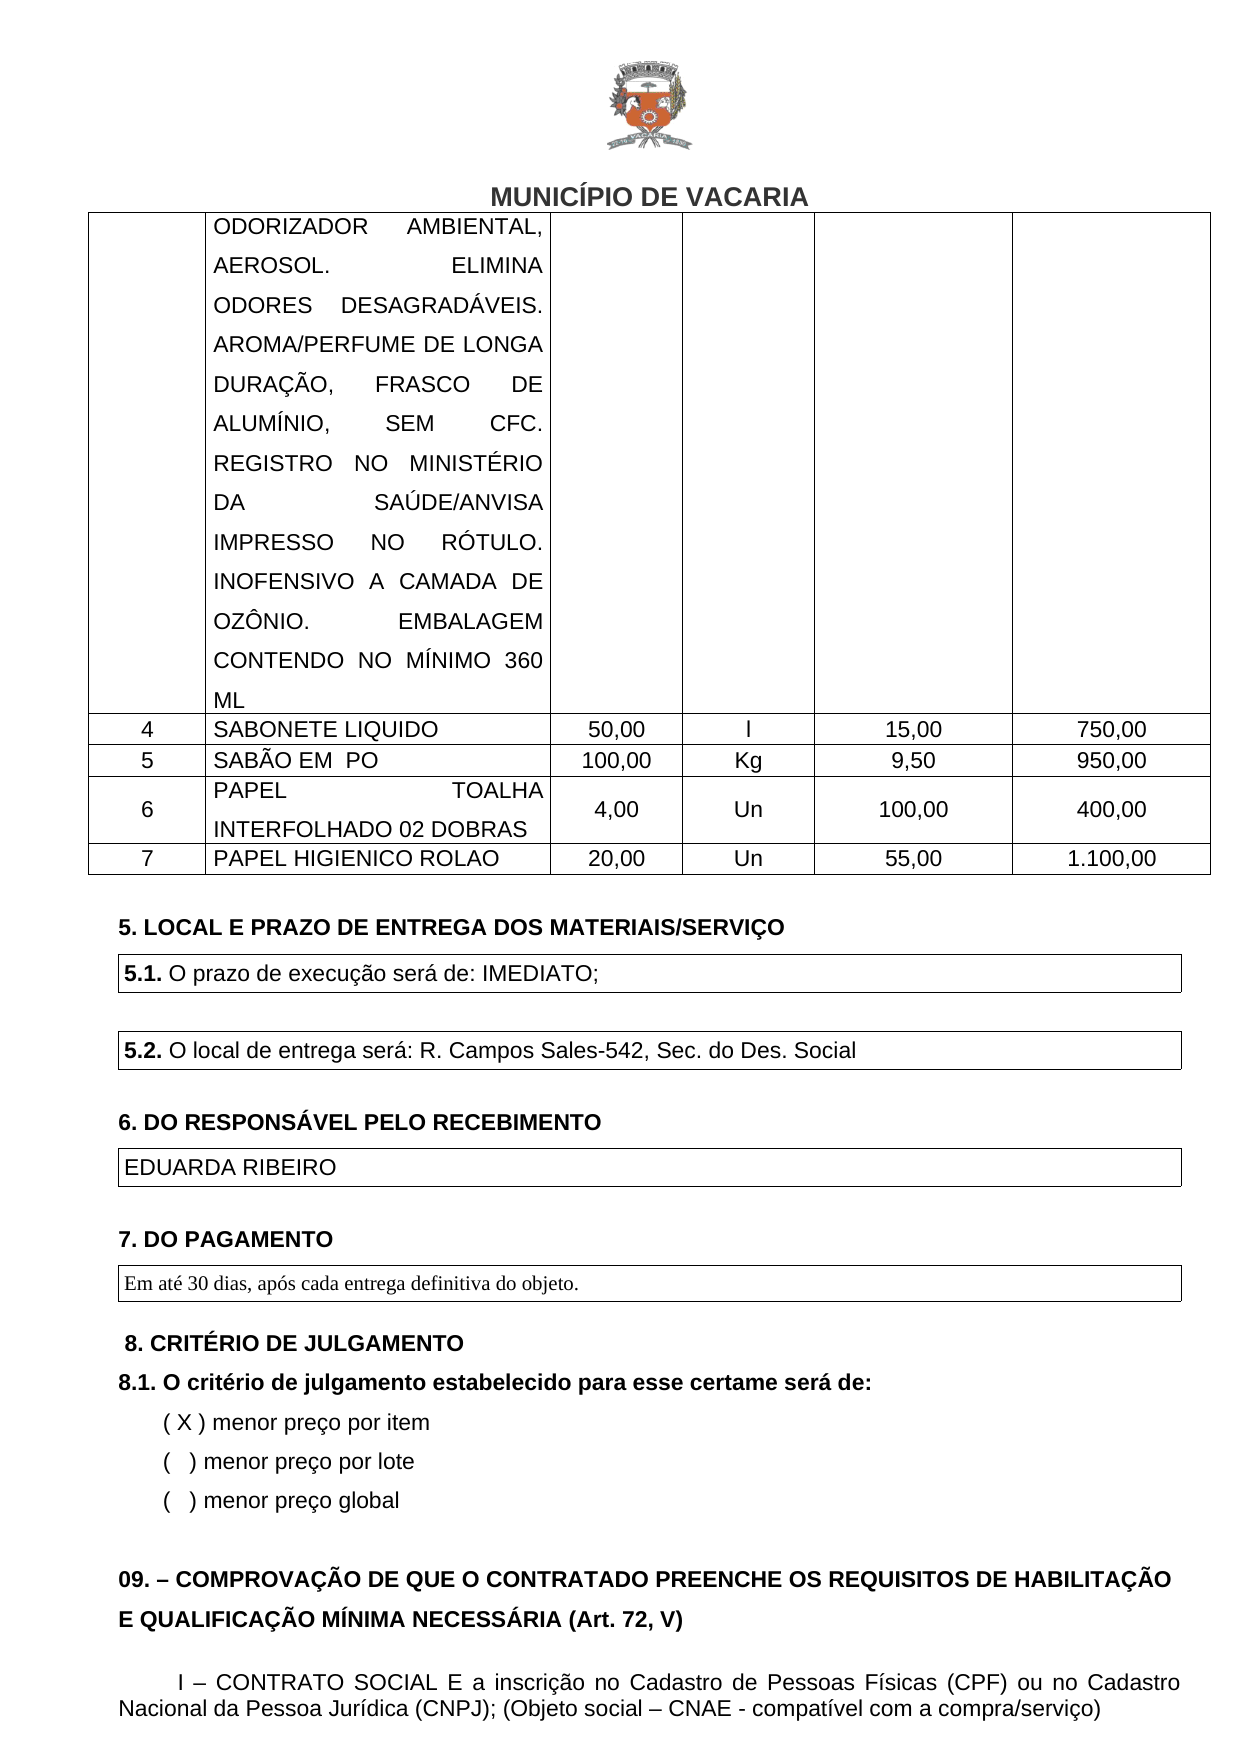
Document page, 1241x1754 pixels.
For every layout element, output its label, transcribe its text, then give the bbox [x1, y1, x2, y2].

table_cell 15,00 [815, 714, 1012, 744]
table_header 5.2. O local de entrega será: R. Campos Sales-542, Sec. do Des. Social [119, 1032, 1181, 1069]
table_cell 6 [89, 777, 205, 842]
table_cell 7 [89, 844, 205, 874]
table_cell [551, 213, 682, 713]
table_cell 400,00 [1013, 777, 1210, 842]
list 7. DO PAGAMENTO [118, 1226, 1181, 1252]
table_cell 55,00 [815, 844, 1012, 874]
table_header 5.1. O prazo de execução será de: IMEDIATO; [119, 955, 1181, 992]
table_cell PAPEL TOALHA INTERFOLHADO 02 DOBRAS [206, 777, 550, 842]
table_cell [1013, 213, 1210, 713]
table_cell 20,00 [551, 844, 682, 874]
list 6. DO RESPONSÁVEL PELO RECEBIMENTO [118, 1109, 1181, 1135]
text I – CONTRATO SOCIAL E a inscrição no Cadastro de Pessoas Físicas (CPF) ou no Cadastro Nacional da Pessoa Jurídica (CNPJ); (Objeto social – CNAE - compatível com a compra/serviço) [118, 1669, 1181, 1722]
text 8. CRITÉRIO DE JULGAMENTO [118, 1329, 1181, 1356]
table_cell SABÃO EM PO [206, 745, 550, 776]
list 5. LOCAL E PRAZO DE ENTREGA DOS MATERIAIS/SERVIÇO [118, 914, 1181, 941]
table_cell 5 [89, 745, 205, 776]
text ( ) menor preço por lote [118, 1448, 1181, 1474]
table_cell l [683, 714, 814, 744]
table_cell Un [683, 844, 814, 874]
text 8.1. O critério de julgamento estabelecido para esse certame será de: [118, 1369, 1181, 1395]
table_cell 1.100,00 [1013, 844, 1210, 874]
text ( X ) menor preço por item [118, 1408, 1181, 1435]
table_cell 100,00 [815, 777, 1012, 842]
table_cell [815, 213, 1012, 713]
table_cell 50,00 [551, 714, 682, 744]
table_cell SABONETE LIQUIDO [206, 714, 550, 744]
table_cell 750,00 [1013, 714, 1210, 744]
table_header EDUARDA RIBEIRO [119, 1149, 1181, 1186]
table_cell 4 [89, 714, 205, 744]
table_cell 100,00 [551, 745, 682, 776]
list 09. – COMPROVAÇÃO DE QUE O CONTRATADO PREENCHE OS REQUISITOS DE HABILITAÇÃO E QUALIFICAÇÃO MÍNIMA NECESSÁRIA (Art. 72, V) [118, 1566, 1181, 1632]
table_cell [89, 213, 205, 713]
table_cell PAPEL HIGIENICO ROLAO [206, 844, 550, 874]
table_cell Un [683, 777, 814, 842]
table_header Em até 30 dias, após cada entrega definitiva do objeto. [119, 1266, 1181, 1301]
table_cell Kg [683, 745, 814, 776]
table_cell 950,00 [1013, 745, 1210, 776]
table_cell [683, 213, 814, 713]
table_cell 4,00 [551, 777, 682, 842]
picture [606, 60, 693, 150]
text ( ) menor preço global [118, 1487, 1181, 1514]
table_cell ODORIZADOR AMBIENTAL, AEROSOL. ELIMINA ODORES DESAGRADÁVEIS. AROMA/PERFUME DE LONGA DURAÇÃO, FRASCO DE ALUMÍNIO, SEM CFC. REGISTRO NO MINISTÉRIO DA SAÚDE/ANVISA IMPRESSO NO RÓTULO. INOFENSIVO A CAMADA DE OZÔNIO. EMBALAGEM CONTENDO NO MÍNIMO 360 ML [206, 213, 550, 713]
table_cell 9,50 [815, 745, 1012, 776]
